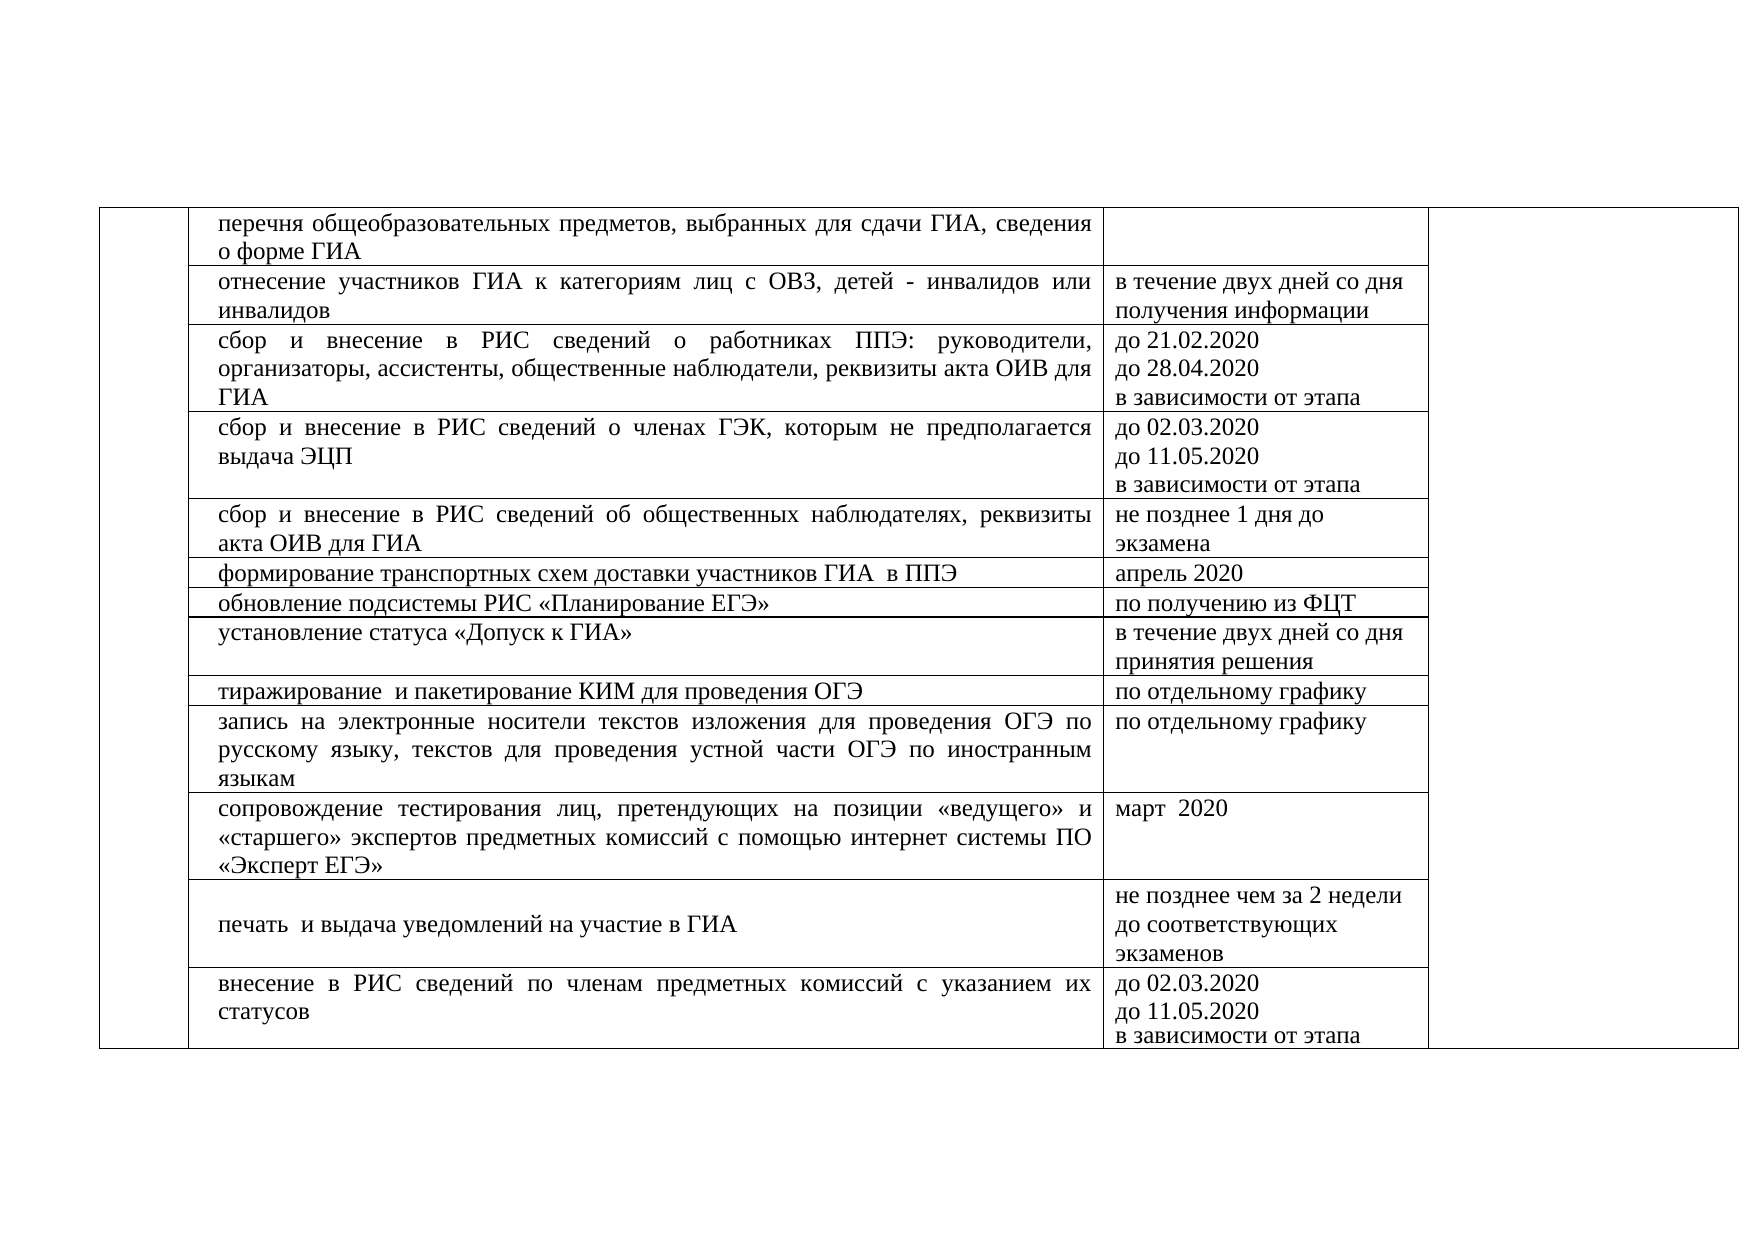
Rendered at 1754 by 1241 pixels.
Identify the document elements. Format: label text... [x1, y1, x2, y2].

table_cell март 2020 [1104, 793, 1428, 879]
table_cell до 02.03.2020 до 11.05.2020 в зависимости от этапа [1104, 412, 1428, 498]
table_cell внесение в РИС сведений по членам предметных комиссий с указанием их статусов [189, 968, 1103, 1048]
table_cell перечня общеобразовательных предметов, выбранных для сдачи ГИА, сведения о форме ГИА [189, 208, 1103, 265]
table_cell [1104, 208, 1428, 265]
table_cell сбор и внесение в РИС сведений об общественных наблюдателях, реквизиты акта ОИВ для ГИА [189, 499, 1103, 557]
table_cell до 02.03.2020 до 11.05.2020 в зависимости от этапа [1104, 968, 1428, 1048]
table_cell формирование транспортных схем доставки участников ГИА в ППЭ [189, 558, 1103, 587]
table_cell запись на электронные носители текстов изложения для проведения ОГЭ по русскому языку, текстов для проведения устной части ОГЭ по иностранным языкам [189, 706, 1103, 792]
table_cell отнесение участников ГИА к категориям лиц с ОВЗ, детей - инвалидов или инвалидов [189, 266, 1103, 324]
table_cell печать и выдача уведомлений на участие в ГИА [189, 880, 1103, 967]
table_cell по получению из ФЦТ [1104, 588, 1428, 616]
table_cell сопровождение тестирования лиц, претендующих на позиции «ведущего» и «старшего» экспертов предметных комиссий с помощью интернет системы ПО «Эксперт ЕГЭ» [189, 793, 1103, 879]
table_cell сбор и внесение в РИС сведений о работниках ППЭ: руководители, организаторы, ассистенты, общественные наблюдатели, реквизиты акта ОИВ для ГИА [189, 325, 1103, 411]
table_cell установление статуса «Допуск к ГИА» [189, 618, 1103, 675]
table_cell [100, 208, 188, 1048]
table_cell тиражирование и пакетирование КИМ для проведения ОГЭ [189, 676, 1103, 705]
table_cell не позднее 1 дня до экзамена [1104, 499, 1428, 557]
table_cell [1429, 208, 1738, 1048]
table_cell не позднее чем за 2 недели до соответствующих экзаменов [1104, 880, 1428, 967]
table_cell в течение двух дней со дня получения информации [1104, 266, 1428, 324]
table_cell в течение двух дней со дня принятия решения [1104, 618, 1428, 675]
table_cell сбор и внесение в РИС сведений о членах ГЭК, которым не предполагается выдача ЭЦП [189, 412, 1103, 498]
table_cell апрель 2020 [1104, 558, 1428, 587]
table_cell обновление подсистемы РИС «Планирование ЕГЭ» [189, 588, 1103, 616]
table_cell по отдельному графику [1104, 706, 1428, 792]
table_cell до 21.02.2020 до 28.04.2020 в зависимости от этапа [1104, 325, 1428, 411]
table_cell по отдельному графику [1104, 676, 1428, 705]
